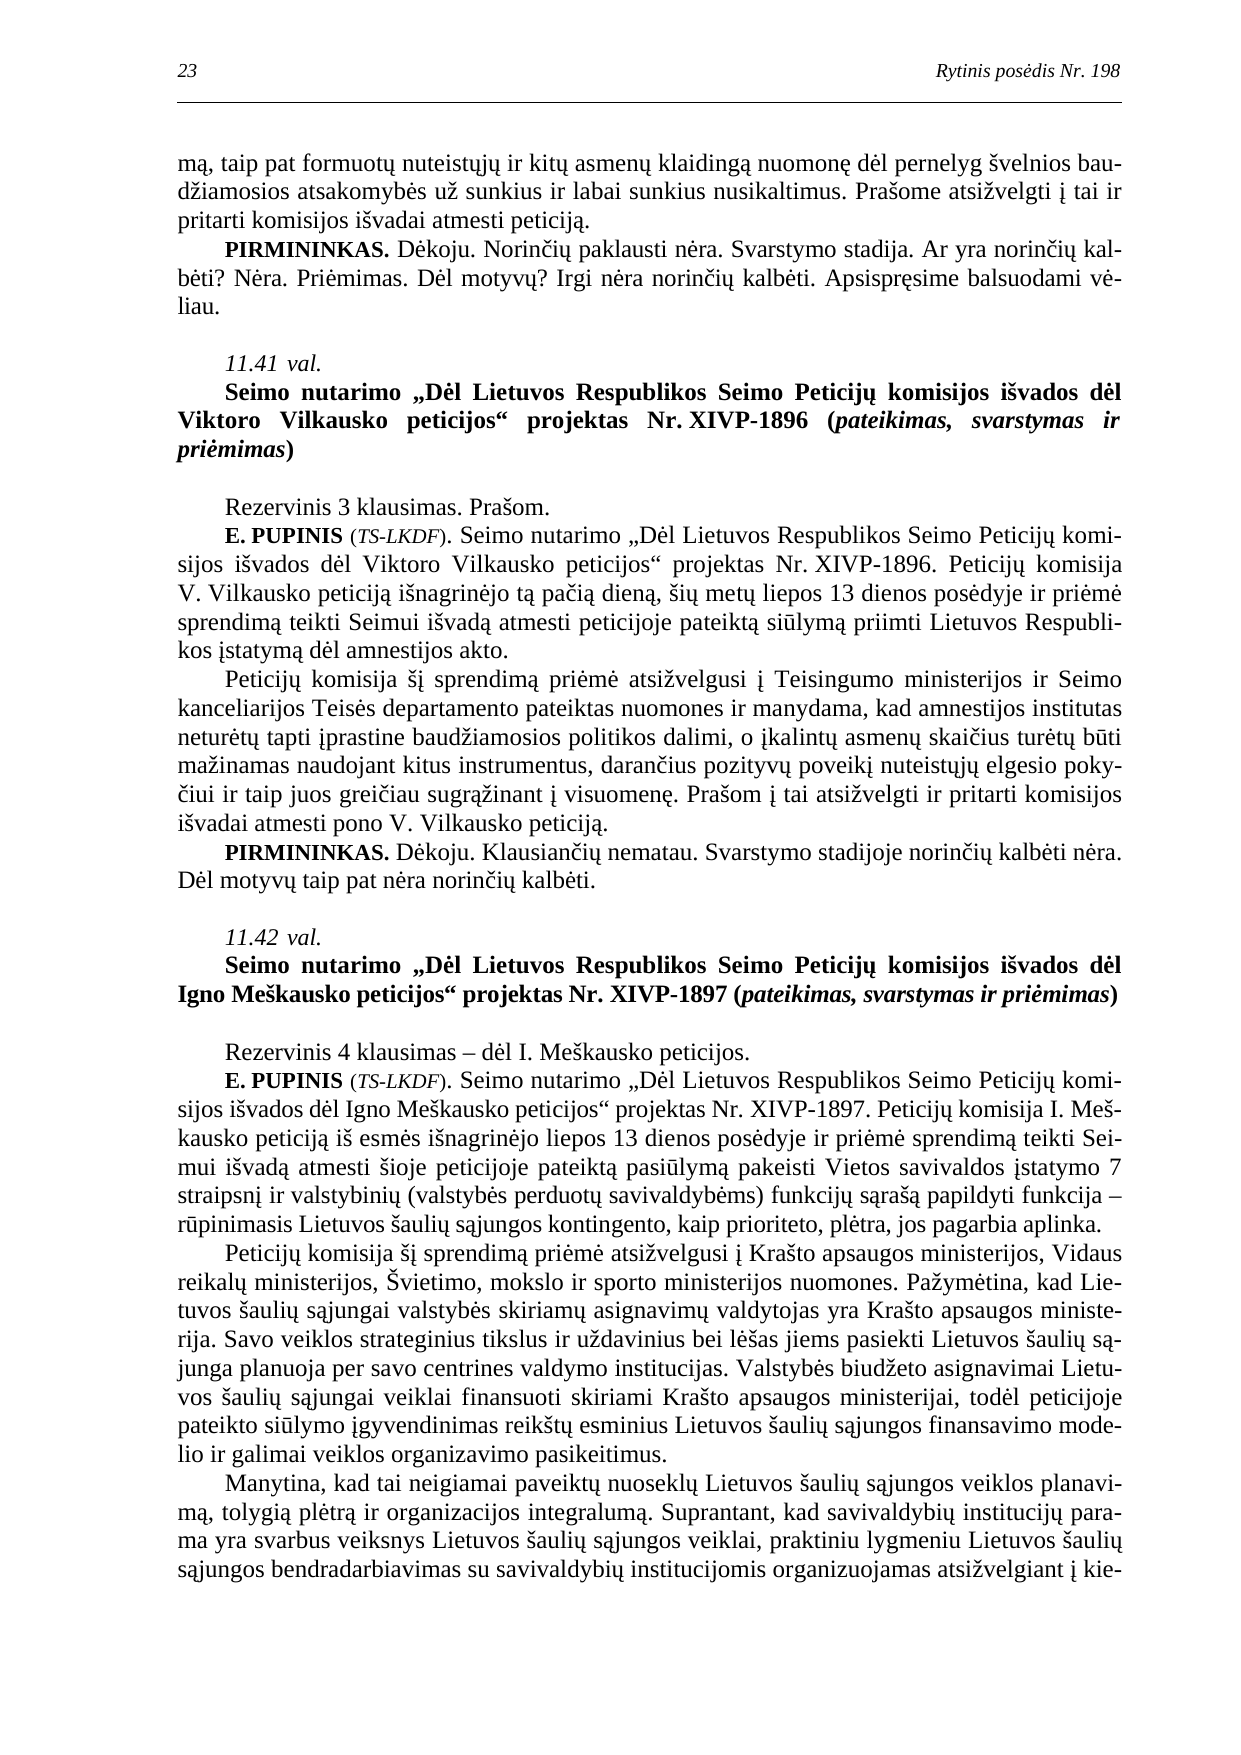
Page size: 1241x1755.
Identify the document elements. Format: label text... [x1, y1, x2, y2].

text Pe­ti­ci­jų ko­mi­si­ja šį spren­di­mą pri­ėmė at­si­žvel­gu­si į Tei­sin­gu­mo mi­nis­te­ri­jos ir Sei­mo kan­ce­lia­ri­jos Tei­sės de­par­ta­men­to pa­teik­tas nuo­mo­nes ir ma­ny­da­ma, kad am­nes­ti­jos ins­ti­tu­tas ne­tu­rė­tų tap­ti įpras­ti­ne bau­džia­mo­sios po­li­ti­kos da­li­mi, o įka­lin­tų as­me­nų skai­čius tu­rė­tų bū­ti ma­ži­na­mas nau­do­jant ki­tus in­stru­men­tus, da­ran­čius po­zi­ty­vų po­vei­kį nu­teis­tų­jų el­ge­sio po­ky­čiui ir taip juos grei­čiau su­grą­žinant į vi­suo­me­nę. Pra­šom į tai at­si­žvelg­ti ir pri­tar­ti ko­mi­si­jos iš­va­dai at­mes­ti po­no V. Vil­kaus­ko pe­ti­ci­ją. [177, 664, 1122, 837]
text Sei­mo nu­ta­ri­mo „Dėl Lie­tu­vos Res­pub­li­kos Sei­mo Pe­ti­ci­jų ko­mi­si­jos iš­va­dos dėl Vik­to­ro Vil­kaus­ko pe­ti­ci­jos“ pro­jek­tas Nr. XIVP-1896 (pa­tei­ki­mas, svars­ty­mas ir priėmimas) [177, 377, 1122, 463]
text PIRMININKAS. Dė­ko­ju. No­rin­čių pa­klaus­ti nė­ra. Svars­ty­mo sta­di­ja. Ar yra no­rin­čių kal­bė­ti? Nė­ra. Pri­ėmi­mas. Dėl mo­ty­vų? Ir­gi nė­ra no­rin­čių kal­bė­ti. Ap­si­sprę­si­me bal­suo­da­mi vė­liau. [177, 234, 1122, 320]
text Pe­ti­ci­jų ko­mi­si­ja šį spren­di­mą pri­ėmė at­si­žvel­gu­si į Kraš­to ap­sau­gos mi­nis­te­ri­jos, Vi­daus rei­ka­lų mi­nis­te­ri­jos, Švie­ti­mo, moks­lo ir spor­to mi­nis­te­ri­jos nuo­mo­nes. Pa­žy­mė­ti­na, kad Lie­tu­vos šau­lių są­jun­gai vals­ty­bės ski­ria­mų asig­na­vi­mų val­dy­to­jas yra Kraš­to ap­sau­gos mi­nis­te­ri­ja. Sa­vo veik­los stra­te­gi­nius tiks­lus ir už­da­vi­nius bei lė­šas jiems pa­siek­ti Lie­tu­vos šau­lių są­jun­ga pla­nuo­ja per sa­vo cen­tri­nes val­dy­mo ins­ti­tu­ci­jas. Vals­ty­bės biu­dže­to asig­na­vi­mai Lie­tu­vos šau­lių są­jun­gai veik­lai fi­nan­suo­ti ski­ria­mi Kraš­to ap­sau­gos mi­nis­te­ri­jai, to­dėl pe­ti­ci­jo­je pa­teik­to siū­ly­mo įgy­ven­di­ni­mas reikš­tų es­mi­nius Lie­tu­vos šau­lių są­jun­gos fi­nan­sa­vi­mo mo­de­lio ir ga­li­mai veik­los or­ga­ni­za­vi­mo pa­si­kei­ti­mus. [177, 1238, 1122, 1468]
text E. PUPINIS (TS-LKDF). Sei­mo nu­ta­ri­mo „Dėl Lie­tu­vos Res­pub­li­kos Sei­mo Pe­ti­ci­jų ko­mi­si­jos iš­va­dos dėl Vik­to­ro Vil­kaus­ko pe­ti­ci­jos“ pro­jek­tas Nr. XIVP-1896. Pe­ti­ci­jų ko­mi­si­ja V. Vil­kaus­ko pe­ti­ci­ją iš­nag­ri­nė­jo tą pa­čią die­ną, šių me­tų lie­pos 13 die­nos po­sė­dy­je ir pri­ėmė spren­di­mą teik­ti Sei­mui iš­va­dą at­mes­ti pe­ti­ci­jo­je pa­teik­tą siū­ly­mą pri­im­ti Lie­tu­vos Res­pub­li­kos įsta­ty­mą dėl am­nes­ti­jos ak­to. [177, 520, 1122, 664]
text Re­zer­vi­nis 3 klau­si­mas. Pra­šom. [177, 492, 1122, 520]
text 11.42 val. [224, 923, 1122, 950]
text mą, taip pat for­muo­tų nu­teis­tų­jų ir ki­tų as­me­nų klai­din­gą nuo­mo­nę dėl per­ne­lyg švel­nios bau­džia­mo­sios at­sa­ko­my­bės už sun­kius ir la­bai sun­kius nu­si­kal­ti­mus. Pra­šo­me at­si­žvelg­ti į tai ir pri­tar­ti ko­mi­si­jos iš­va­dai at­mes­ti pe­ti­ci­ją. [177, 148, 1122, 234]
text Re­zer­vi­nis 4 klau­si­mas – dėl I. Meš­kaus­ko pe­ti­ci­jos. [177, 1037, 1122, 1065]
text Sei­mo nu­ta­ri­mo „Dėl Lie­tu­vos Res­pub­li­kos Sei­mo Pe­ti­ci­jų ko­mi­si­jos iš­va­dos dėl Igno Meš­kaus­ko pe­ti­ci­jos“ pro­jek­tas Nr. XIVP-1897 (pa­tei­ki­mas, svars­ty­mas ir pri­ėmi­mas) [177, 950, 1122, 1008]
text PIRMININKAS. Dė­ko­ju. Klau­sian­čių ne­ma­tau. Svars­ty­mo sta­di­jo­je no­rin­čių kal­bė­ti nė­ra. Dėl mo­ty­vų taip pat nė­ra no­rin­čių kal­bė­ti. [177, 837, 1122, 894]
text 11.41 val. [224, 349, 1122, 377]
text Ma­ny­ti­na, kad tai nei­gia­mai pa­veik­tų nuo­sek­lų Lie­tu­vos šau­lių są­jun­gos veik­los pla­na­vi­mą, to­ly­gią plėt­rą ir or­ga­ni­za­ci­jos in­te­gralumą. Su­pran­tant, kad sa­vi­val­dy­bių ins­ti­tu­ci­jų pa­ra­ma yra svar­bus veiks­nys Lie­tu­vos šau­lių są­jun­gos veik­lai, prak­ti­niu lyg­me­niu Lie­tu­vos šau­lių są­jun­gos ben­dra­dar­bia­vi­mas su sa­vi­val­dy­bių ins­ti­tu­ci­jo­mis or­ga­ni­zuo­ja­mas at­si­žvel­giant į kie­ [177, 1468, 1122, 1583]
text E. PUPINIS (TS-LKDF). Sei­mo nu­ta­ri­mo „Dėl Lie­tu­vos Res­pub­li­kos Sei­mo Pe­ti­ci­jų ko­mi­si­jos iš­va­dos dėl Ig­no Meš­kaus­ko pe­ti­ci­jos“ pro­jek­tas Nr. XIVP-1897. Pe­ti­ci­jų ko­mi­si­ja I. Me­š­kaus­ko pe­ti­ci­ją iš es­mės iš­nag­ri­nė­jo lie­pos 13 die­nos po­sė­dy­je ir pri­ėmė spren­di­mą teik­ti Sei­mui iš­va­dą at­mes­ti šio­je pe­ti­ci­jo­je pa­teik­tą pa­siū­ly­mą pa­keis­ti Vie­tos sa­vi­val­dos įsta­ty­mo 7 straips­nį ir vals­ty­bi­nių (vals­ty­bės per­duo­tų sa­vi­val­dy­bėms) funk­ci­jų są­ra­šą pa­pil­dy­ti funk­ci­ja – rū­pi­ni­ma­sis Lie­tu­vos šau­lių są­jun­gos kon­tin­gen­to, kaip pri­ori­te­to, plėt­ra, jos pa­gar­bia ap­lin­ka. [177, 1065, 1122, 1238]
